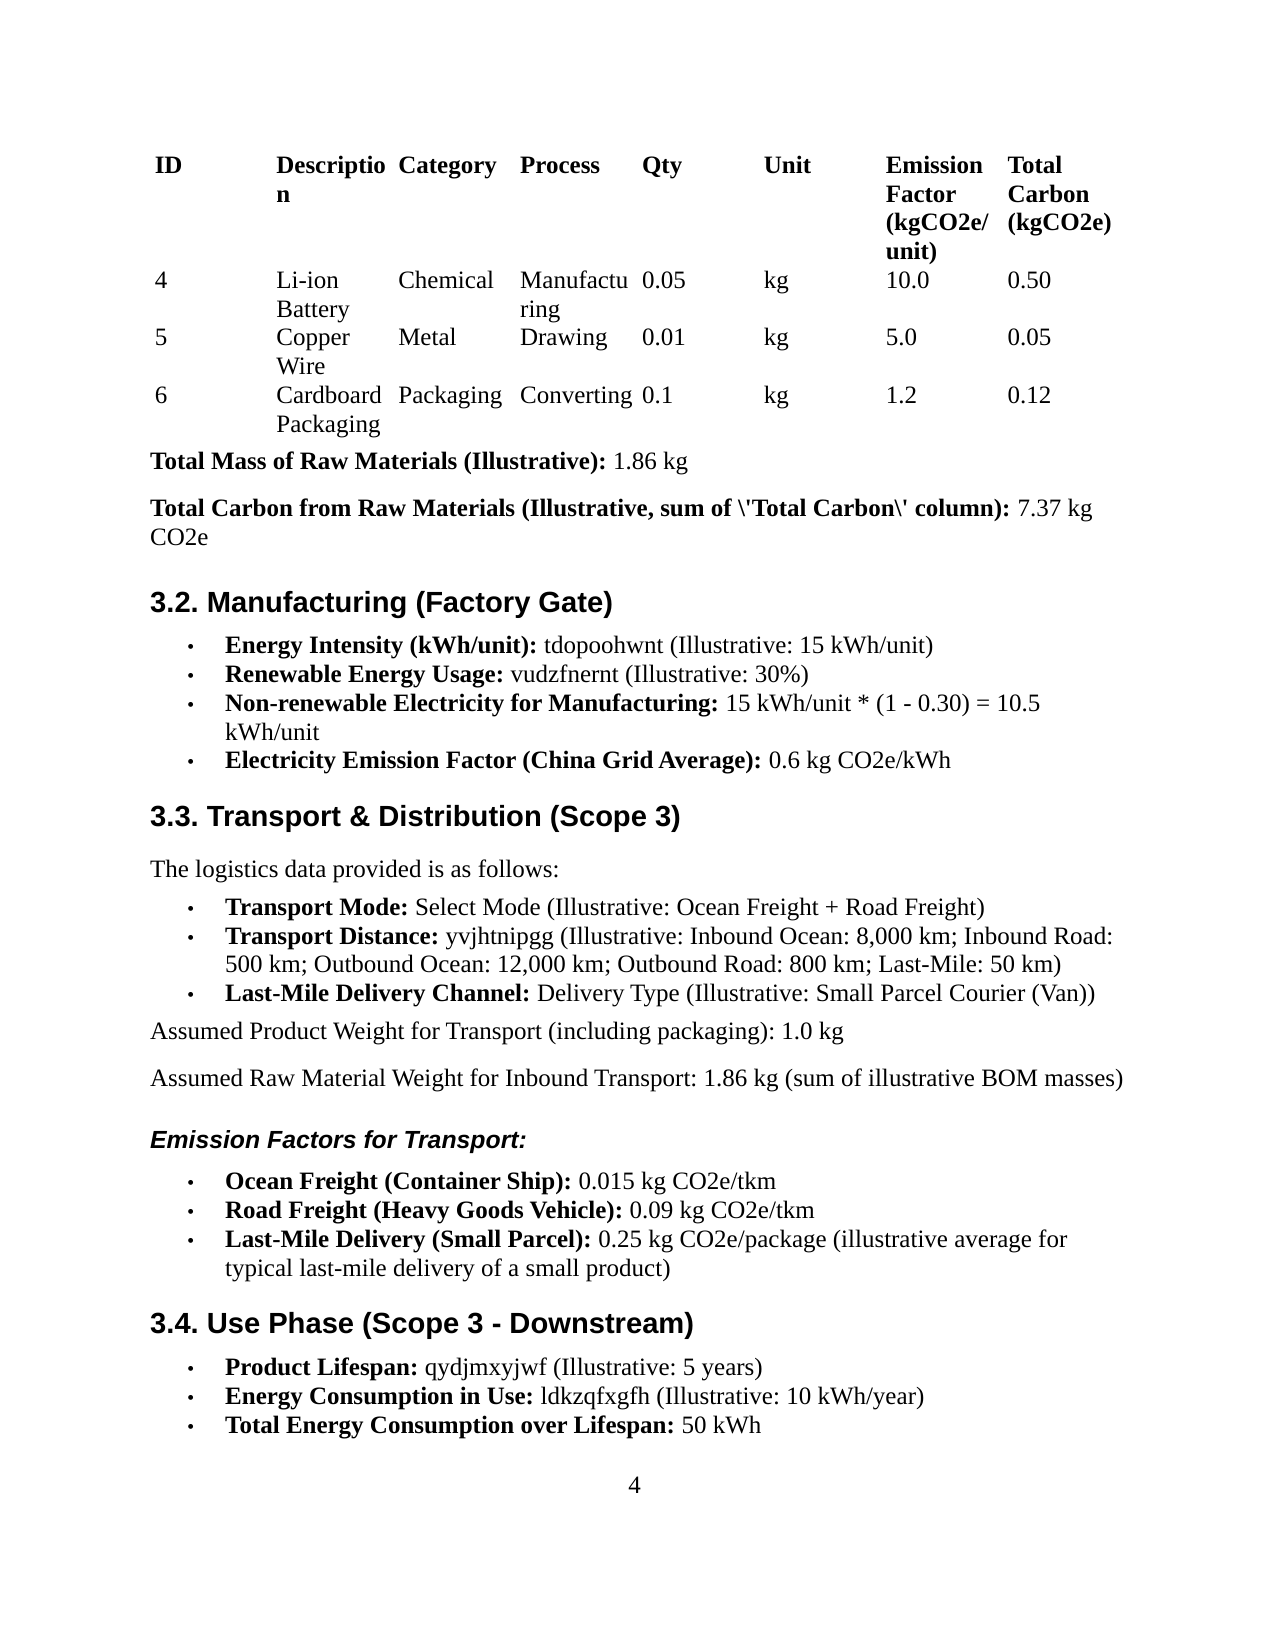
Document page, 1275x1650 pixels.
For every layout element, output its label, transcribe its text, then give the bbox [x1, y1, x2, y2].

table_cell Cardboard Packaging [272, 380, 394, 437]
list Non-renewable Electricity for Manufacturing: 15 kWh/unit * (1 - 0.30) = 10.5 kWh/unit [187, 688, 1125, 746]
table_cell Copper Wire [272, 323, 394, 380]
list Renewable Energy Usage: vudzfnernt (Illustrative: 30%) [187, 659, 1125, 688]
table_cell 0.01 [638, 323, 759, 380]
table_cell Metal [394, 323, 516, 380]
table_header Description [272, 150, 394, 265]
table_header ID [150, 150, 272, 265]
list Total Energy Consumption over Lifespan: 50 kWh [187, 1410, 1125, 1439]
table_cell kg [759, 265, 881, 322]
table_cell 1.2 [881, 380, 1003, 437]
table_header Total Carbon (kgCO2e) [1003, 150, 1125, 265]
table_header Emission Factor (kgCO2e/unit) [881, 150, 1003, 265]
table_cell kg [759, 323, 881, 380]
text Total Mass of Raw Materials (Illustrative): 1.86 kg [150, 446, 1125, 475]
subtitle 3.3. Transport & Distribution (Scope 3) [150, 799, 1125, 833]
list Transport Distance: yvjhtnipgg (Illustrative: Inbound Ocean: 8,000 km; Inbound Road: 500 km; Outbound Ocean: 12,000 km; Outbound Road: 800 km; Last-Mile: 50 km) [187, 921, 1125, 978]
text Assumed Raw Material Weight for Inbound Transport: 1.86 kg (sum of illustrative BOM masses) [150, 1063, 1125, 1091]
table_cell 0.1 [638, 380, 759, 437]
table_cell Packaging [394, 380, 516, 437]
table_header Qty [638, 150, 759, 265]
text Total Carbon from Raw Materials (Illustrative, sum of \'Total Carbon\' column): 7.37 kg CO2e [150, 493, 1125, 551]
table_cell 0.50 [1003, 265, 1125, 322]
table_cell 0.12 [1003, 380, 1125, 437]
list Ocean Freight (Container Ship): 0.015 kg CO2e/tkm [187, 1166, 1125, 1195]
table_cell 0.05 [1003, 323, 1125, 380]
table_header Unit [759, 150, 881, 265]
subtitle 3.4. Use Phase (Scope 3 - Downstream) [150, 1306, 1125, 1340]
subtitle 3.2. Manufacturing (Factory Gate) [150, 584, 1125, 618]
list Energy Consumption in Use: ldkzqfxgfh (Illustrative: 10 kWh/year) [187, 1381, 1125, 1410]
table_cell 5 [150, 323, 272, 380]
table_cell Li-ion Battery [272, 265, 394, 322]
list Last-Mile Delivery (Small Parcel): 0.25 kg CO2e/package (illustrative average for typical last-mile delivery of a small product) [187, 1224, 1125, 1281]
table_cell 4 [150, 265, 272, 322]
table_cell 0.05 [638, 265, 759, 322]
text Assumed Product Weight for Transport (including packaging): 1.0 kg [150, 1016, 1125, 1045]
list Electricity Emission Factor (China Grid Average): 0.6 kg CO2e/kWh [187, 746, 1125, 774]
table_header Process [516, 150, 637, 265]
table_cell Chemical [394, 265, 516, 322]
table_cell Manufacturing [516, 265, 637, 322]
list Last-Mile Delivery Channel: Delivery Type (Illustrative: Small Parcel Courier (Van)) [187, 978, 1125, 1007]
list Product Lifespan: qydjmxyjwf (Illustrative: 5 years) [187, 1352, 1125, 1381]
subtitle Emission Factors for Transport: [150, 1125, 1125, 1154]
list Transport Mode: Select Mode (Illustrative: Ocean Freight + Road Freight) [187, 892, 1125, 921]
text The logistics data provided is as follows: [150, 854, 1125, 883]
list Road Freight (Heavy Goods Vehicle): 0.09 kg CO2e/tkm [187, 1195, 1125, 1224]
table_cell Converting [516, 380, 637, 437]
table_header Category [394, 150, 516, 265]
table_cell 10.0 [881, 265, 1003, 322]
table_cell 5.0 [881, 323, 1003, 380]
list Energy Intensity (kWh/unit): tdopoohwnt (Illustrative: 15 kWh/unit) [187, 631, 1125, 659]
table_cell 6 [150, 380, 272, 437]
table_cell Drawing [516, 323, 637, 380]
table_cell kg [759, 380, 881, 437]
